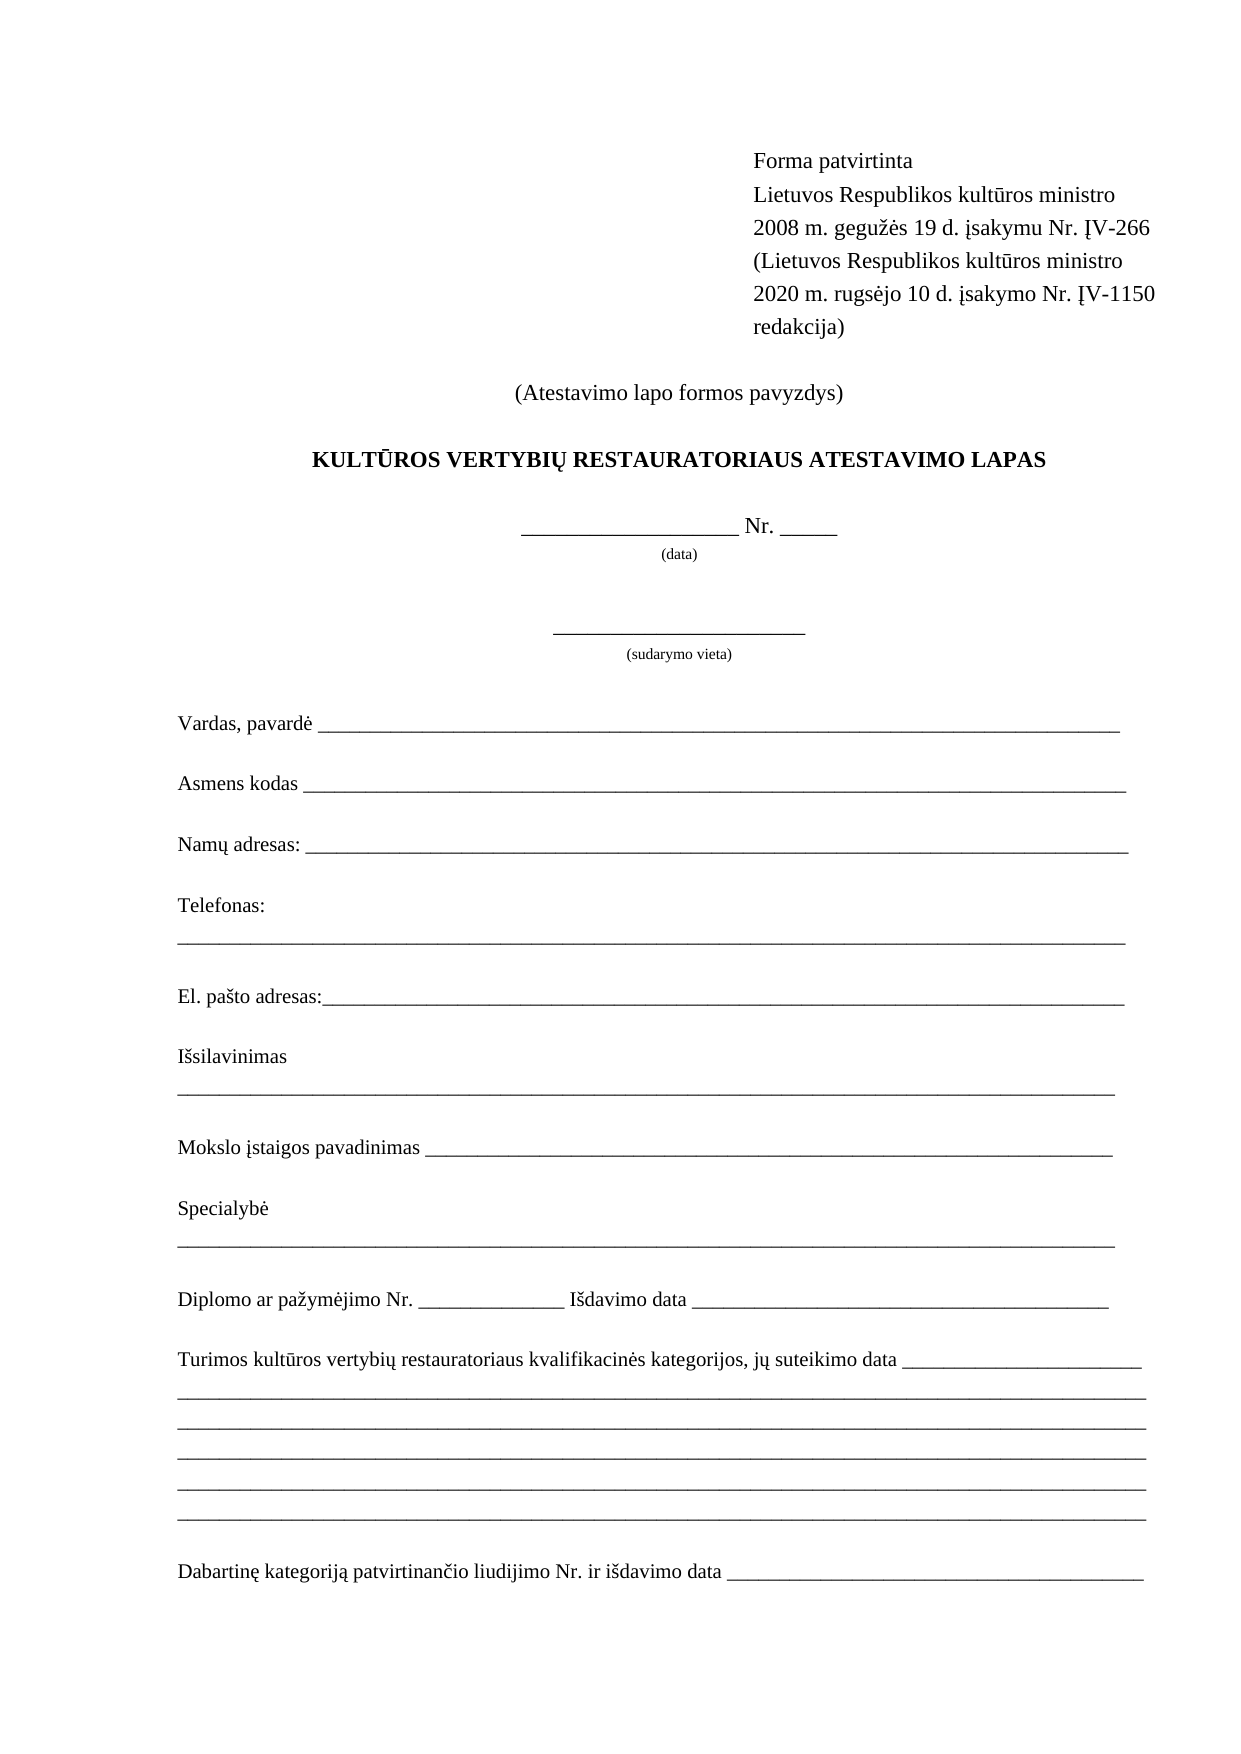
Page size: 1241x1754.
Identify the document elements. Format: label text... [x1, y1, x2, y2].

text _____________________________________________________________________________________________ [177, 1499, 1181, 1523]
text 2008 m. gegužės 19 d. įsakymu Nr. ĮV-266 [753, 214, 1181, 240]
text El. pašto adresas:_____________________________________________________________________________ [177, 983, 1181, 1008]
text Lietuvos Respublikos kultūros ministro [753, 181, 1181, 207]
text Mokslo įstaigos pavadinimas __________________________________________________________________ [177, 1135, 1181, 1159]
text Specialybė __________________________________________________________________________________________ [177, 1196, 1181, 1250]
text (sudarymo vieta) [177, 644, 1181, 671]
text Namų adresas: _______________________________________________________________________________ [177, 832, 1181, 856]
text redakcija) [753, 313, 1181, 339]
text Telefonas: ___________________________________________________________________________________________ [177, 893, 1181, 947]
text Vardas, pavardė _____________________________________________________________________________ [177, 711, 1181, 735]
text (Atestavimo lapo formos pavyzdys) [177, 379, 1181, 406]
text ______________________ [177, 611, 1181, 638]
text _____________________________________________________________________________________________ [177, 1408, 1181, 1432]
text Diplomo ar pažymėjimo Nr. ______________ Išdavimo data ________________________________________ [177, 1287, 1181, 1311]
text (Lietuvos Respublikos kultūros ministro [753, 247, 1181, 273]
text _____________________________________________________________________________________________ [177, 1438, 1181, 1462]
text _____________________________________________________________________________________________ [177, 1378, 1181, 1402]
text ___________________ Nr. _____ [177, 512, 1181, 538]
text Išsilavinimas __________________________________________________________________________________________ [177, 1044, 1181, 1098]
text Forma patvirtinta [177, 148, 1181, 174]
text (data) [177, 545, 1181, 571]
text KULTŪROS VERTYBIŲ RESTAURATORIAUS ATESTAVIMO LAPAS [177, 446, 1181, 472]
text Asmens kodas _______________________________________________________________________________ [177, 771, 1181, 795]
text Turimos kultūros vertybių restauratoriaus kvalifikacinės kategorijos, jų suteikimo data _______________________ [177, 1347, 1181, 1371]
text Dabartinę kategoriją patvirtinančio liudijimo Nr. ir išdavimo data ________________________________________ [177, 1559, 1181, 1583]
text 2020 m. rugsėjo 10 d. įsakymo Nr. ĮV-1150 [753, 280, 1181, 306]
text _____________________________________________________________________________________________ [177, 1468, 1181, 1493]
